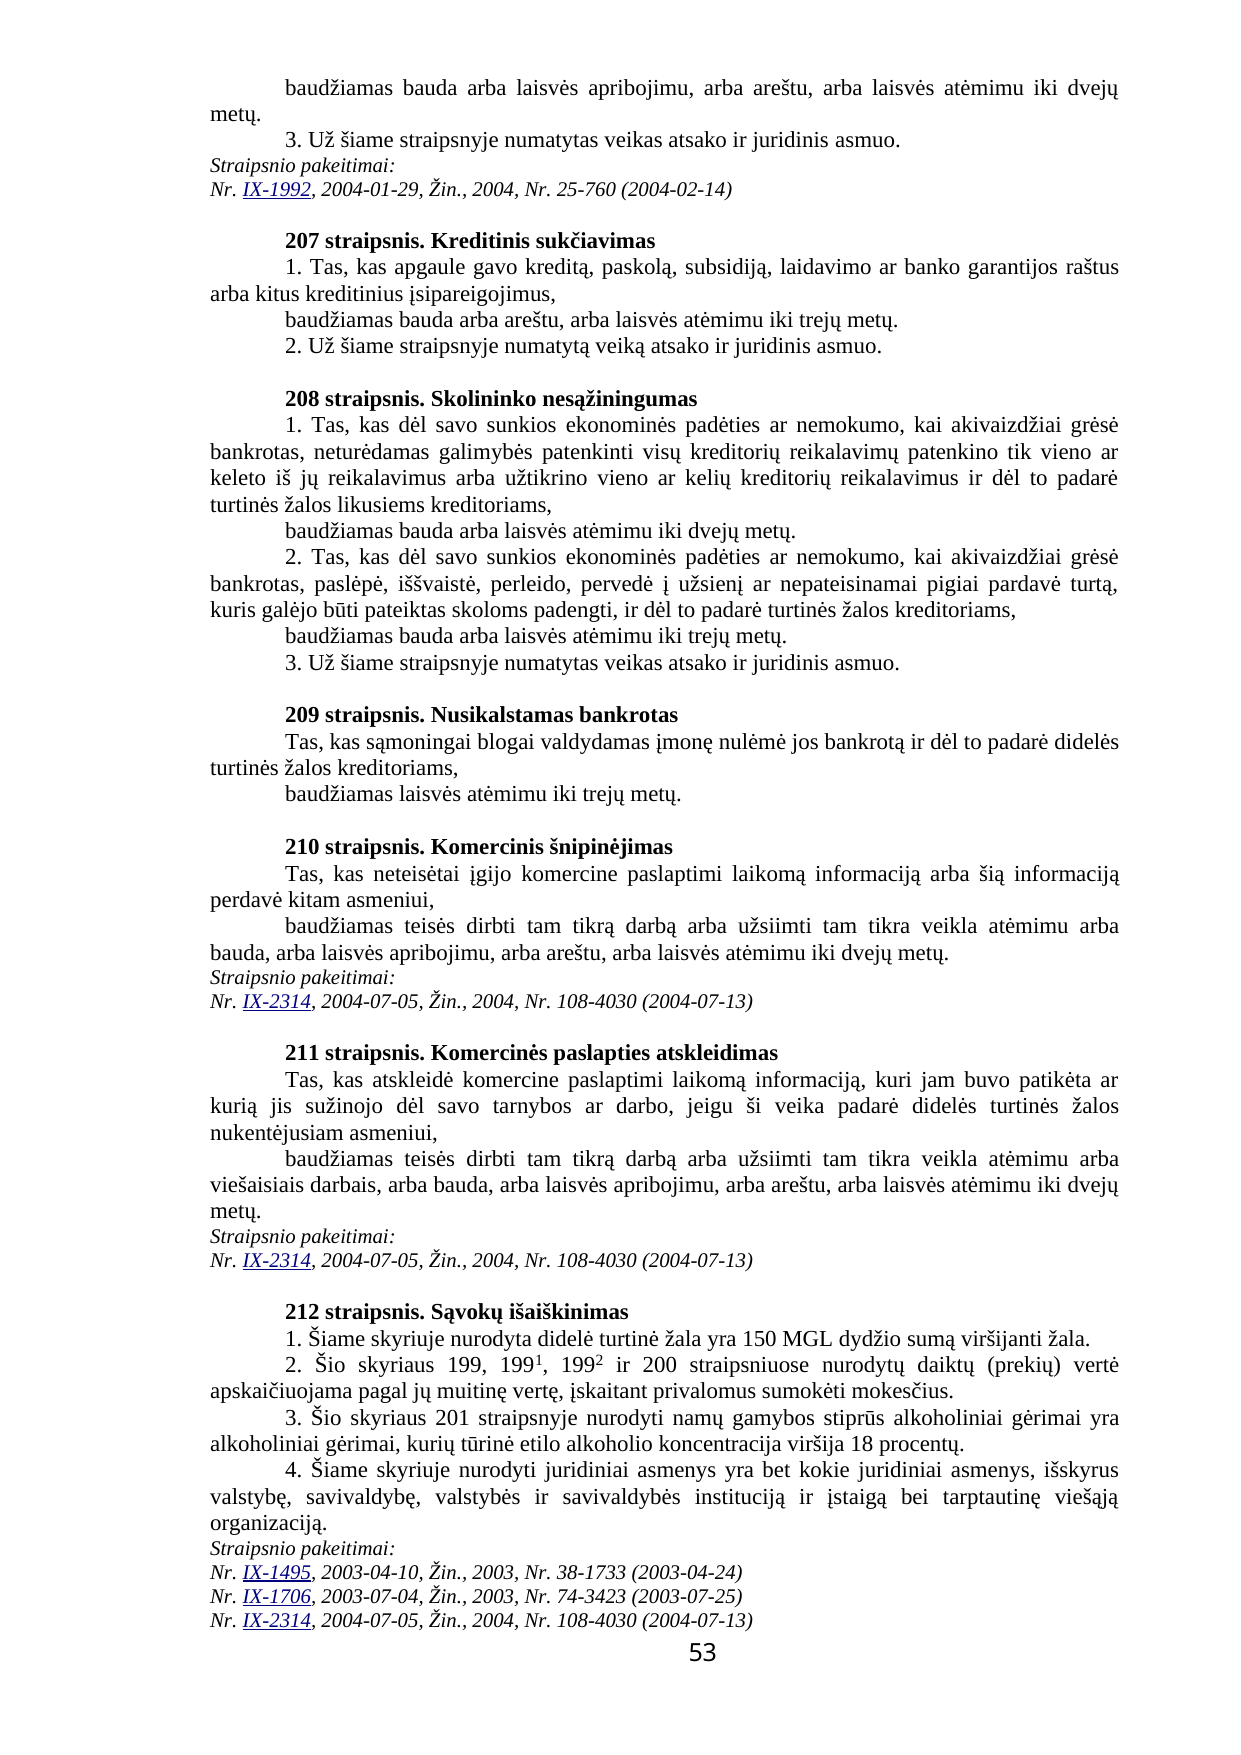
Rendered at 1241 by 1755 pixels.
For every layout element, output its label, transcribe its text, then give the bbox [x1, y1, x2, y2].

text Tas, kas neteisėtai įgijo komercine paslaptimi laikomą informaciją arba šią informaciją perdavė kitam asmeniui, [210, 859, 1120, 912]
text baudžiamas teisės dirbti tam tikrą darbą arba užsiimti tam tikra veikla atėmimu arba viešaisiais darbais, arba bauda, arba laisvės apribojimu, arba areštu, arba laisvės atėmimu iki dvejų metų. [210, 1145, 1120, 1224]
text baudžiamas bauda arba areštu, arba laisvės atėmimu iki trejų metų. [210, 306, 1120, 332]
text baudžiamas laisvės atėmimu iki trejų metų. [210, 781, 1120, 807]
text Straipsnio pakeitimai: [210, 1536, 1120, 1560]
text 211 straipsnis. Komercinės paslapties atskleidimas [210, 1039, 1120, 1066]
text baudžiamas bauda arba laisvės atėmimu iki trejų metų. [210, 622, 1120, 649]
text Tas, kas atskleidė komercine paslaptimi laikomą informaciją, kuri jam buvo patikėta ar kurią jis sužinojo dėl savo tarnybos ar darbo, jeigu ši veika padarė didelės turtinės žalos nukentėjusiam asmeniui, [210, 1066, 1120, 1145]
text 208 straipsnis. Skolininko nesąžiningumas [210, 385, 1120, 412]
text 3. Už šiame straipsnyje numatytas veikas atsako ir juridinis asmuo. [210, 126, 1120, 153]
text Nr. IX-2314, 2004-07-05, Žin., 2004, Nr. 108-4030 (2004-07-13) [210, 1248, 1120, 1272]
text 207 straipsnis. Kreditinis sukčiavimas [210, 227, 1120, 253]
text 4. Šiame skyriuje nurodyti juridiniai asmenys yra bet kokie juridiniai asmenys, išskyrus valstybę, savivaldybę, valstybės ir savivaldybės instituciją ir įstaigą bei tarptautinę viešąją organizaciją. [210, 1457, 1120, 1536]
text Nr. IX-1706, 2003-07-04, Žin., 2003, Nr. 74-3423 (2003-07-25) [210, 1584, 1120, 1608]
text 210 straipsnis. Komercinis šnipinėjimas [210, 833, 1120, 859]
text Straipsnio pakeitimai: [210, 1224, 1120, 1248]
text Straipsnio pakeitimai: [210, 153, 1120, 177]
text 2. Tas, kas dėl savo sunkios ekonominės padėties ar nemokumo, kai akivaizdžiai grėsė bankrotas, paslėpė, iššvaistė, perleido, pervedė į užsienį ar nepateisinamai pigiai pardavė turtą, kuris galėjo būti pateiktas skoloms padengti, ir dėl to padarė turtinės žalos kreditoriams, [210, 543, 1120, 622]
text 3. Už šiame straipsnyje numatytas veikas atsako ir juridinis asmuo. [210, 649, 1120, 675]
text 2. Šio skyriaus 199, 1991, 1992 ir 200 straipsniuose nurodytų daiktų (prekių) vertė apskaičiuojama pagal jų muitinę vertę, įskaitant privalomus sumokėti mokesčius. [210, 1351, 1120, 1404]
text baudžiamas teisės dirbti tam tikrą darbą arba užsiimti tam tikra veikla atėmimu arba bauda, arba laisvės apribojimu, arba areštu, arba laisvės atėmimu iki dvejų metų. [210, 912, 1120, 965]
text Nr. IX-1992, 2004-01-29, Žin., 2004, Nr. 25-760 (2004-02-14) [210, 177, 1120, 201]
text Straipsnio pakeitimai: [210, 965, 1120, 989]
text 1. Šiame skyriuje nurodyta didelė turtinė žala yra 150 MGL dydžio sumą viršijanti žala. [210, 1325, 1120, 1351]
text Nr. IX-2314, 2004-07-05, Žin., 2004, Nr. 108-4030 (2004-07-13) [210, 989, 1120, 1013]
text 2. Už šiame straipsnyje numatytą veiką atsako ir juridinis asmuo. [210, 332, 1120, 359]
text Nr. IX-1495, 2003-04-10, Žin., 2003, Nr. 38-1733 (2003-04-24) [210, 1560, 1120, 1584]
text 212 straipsnis. Sąvokų išaiškinimas [210, 1298, 1120, 1325]
text 1. Tas, kas apgaule gavo kreditą, paskolą, subsidiją, laidavimo ar banko garantijos raštus arba kitus kreditinius įsipareigojimus, [210, 253, 1120, 306]
text baudžiamas bauda arba laisvės atėmimu iki dvejų metų. [210, 517, 1120, 543]
text 1. Tas, kas dėl savo sunkios ekonominės padėties ar nemokumo, kai akivaizdžiai grėsė bankrotas, neturėdamas galimybės patenkinti visų kreditorių reikalavimų patenkino tik vieno ar keleto iš jų reikalavimus arba užtikrino vieno ar kelių kreditorių reikalavimus ir dėl to padarė turtinės žalos likusiems kreditoriams, [210, 412, 1120, 517]
text 3. Šio skyriaus 201 straipsnyje nurodyti namų gamybos stiprūs alkoholiniai gėrimai yra alkoholiniai gėrimai, kurių tūrinė etilo alkoholio koncentracija viršija 18 procentų. [210, 1404, 1120, 1457]
text 209 straipsnis. Nusikalstamas bankrotas [210, 701, 1120, 728]
text Nr. IX-2314, 2004-07-05, Žin., 2004, Nr. 108-4030 (2004-07-13) [210, 1608, 1120, 1632]
text baudžiamas bauda arba laisvės apribojimu, arba areštu, arba laisvės atėmimu iki dvejų metų. [210, 73, 1120, 126]
text Tas, kas sąmoningai blogai valdydamas įmonę nulėmė jos bankrotą ir dėl to padarė didelės turtinės žalos kreditoriams, [210, 728, 1120, 781]
